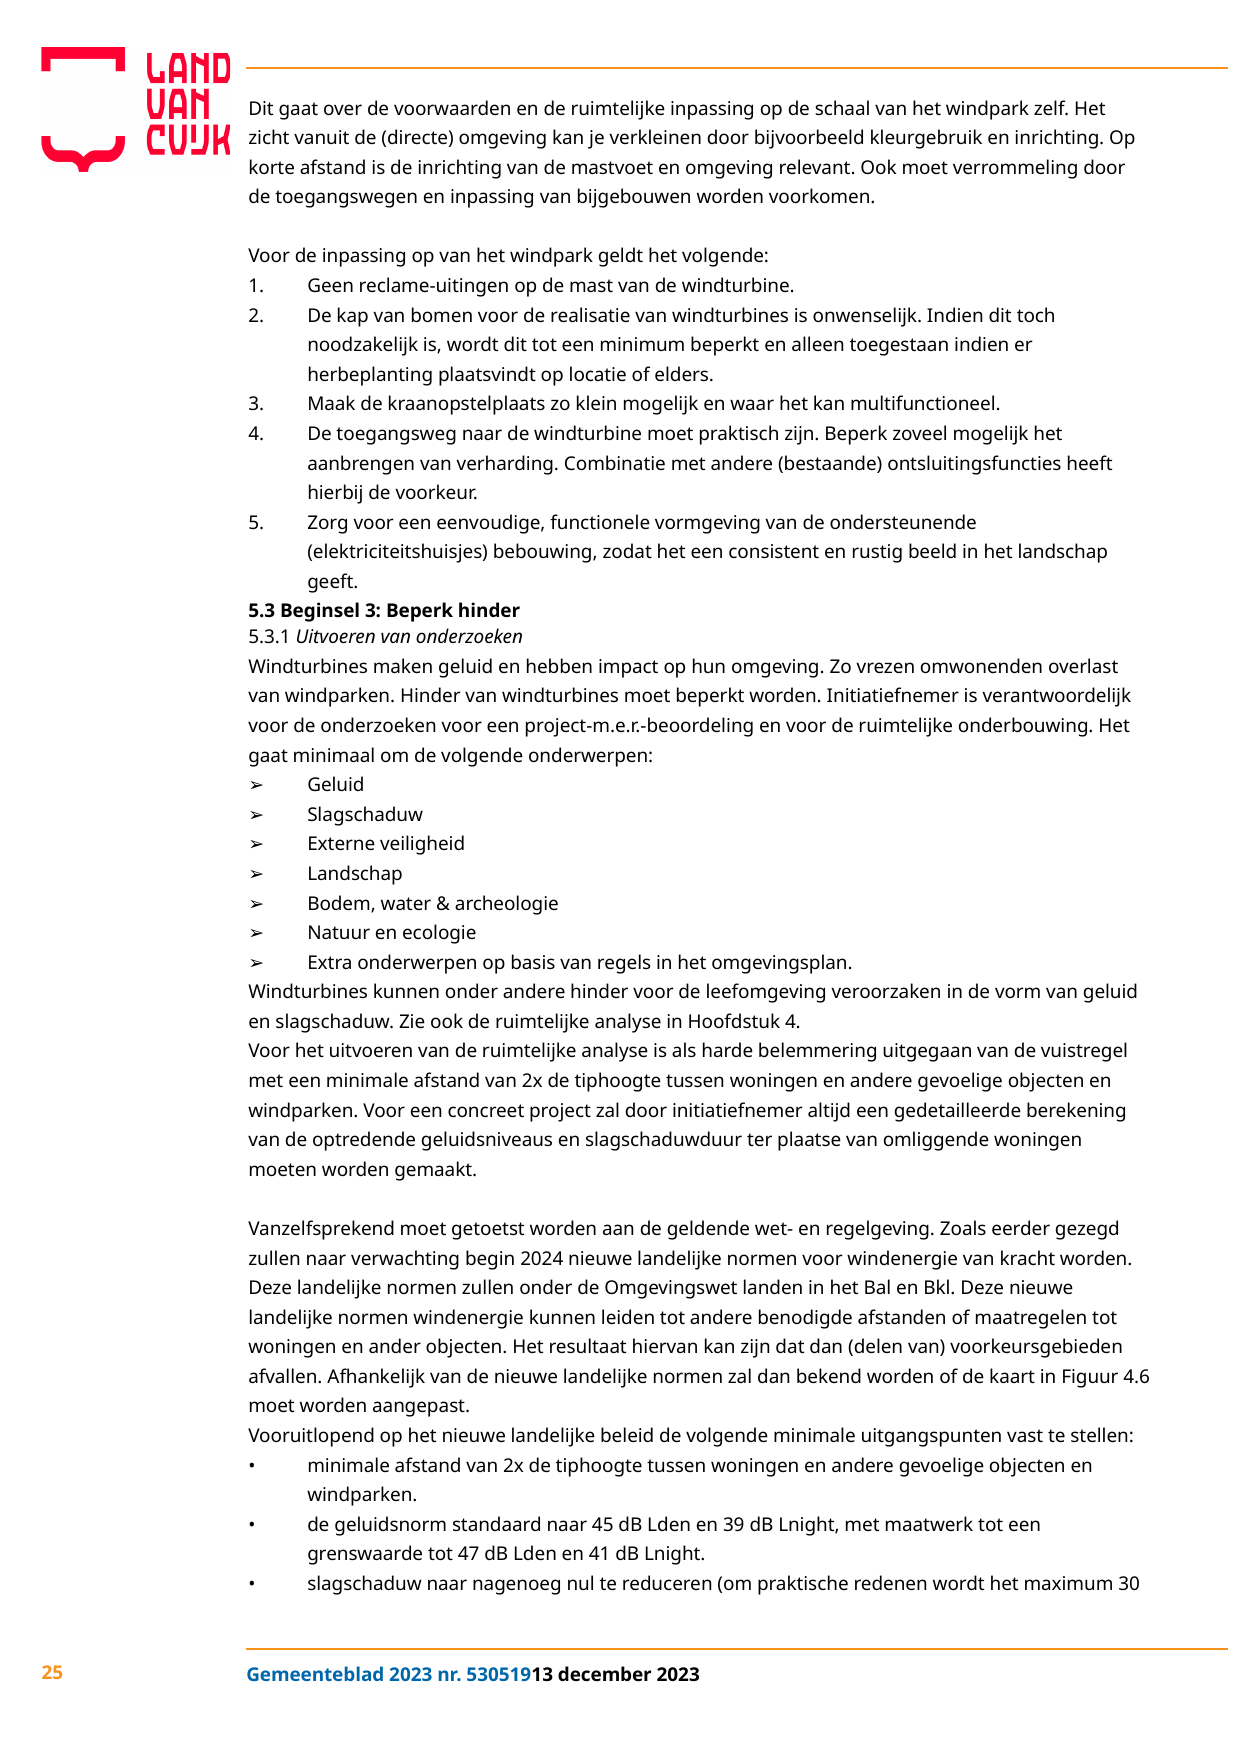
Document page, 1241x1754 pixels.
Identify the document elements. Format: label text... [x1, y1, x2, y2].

list De kap van bomen voor de realisatie van windturbines is onwenselijk. Indien dit toch noodzakelijk is, wordt dit tot een minimum beperkt en alleen toegestaan indien er herbeplanting plaatsvindt op locatie of elders. [248, 302, 1152, 387]
list slagschaduw naar nagenoeg nul te reduceren (om praktische redenen wordt het maximum 30 [248, 1570, 1152, 1596]
list Natuur en ecologie [248, 919, 1152, 945]
text Vooruitlopend op het nieuwe landelijke beleid de volgende minimale uitgangspunten vast te stellen: [248, 1422, 1152, 1448]
list Geen reclame-uitingen op de mast van de windturbine. [248, 272, 1152, 298]
list Externe veiligheid [248, 831, 1152, 856]
list minimale afstand van 2x de tiphoogte tussen woningen en andere gevoelige objecten en windparken. [248, 1452, 1152, 1507]
text 5.3.1 Uitvoeren van onderzoeken [248, 623, 1152, 649]
text Windturbines maken geluid en hebben impact op hun omgeving. Zo vrezen omwonenden overlast van windparken. Hinder van windturbines moet beperkt worden. Initiatiefnemer is verantwoordelijk voor de onderzoeken voor een project-m.e.r.-beoordeling en voor de ruimtelijke onderbouwing. Het gaat minimaal om de volgende onderwerpen: [248, 653, 1152, 767]
list De toegangsweg naar de windturbine moet praktisch zijn. Beperk zoveel mogelijk het aanbrengen van verharding. Combinatie met andere (bestaande) ontsluitingsfuncties heeft hierbij de voorkeur. [248, 420, 1152, 505]
text Dit gaat over de voorwaarden en de ruimtelijke inpassing op de schaal van het windpark zelf. Het zicht vanuit de (directe) omgeving kan je verkleinen door bijvoorbeeld kleurgebruik en inrichting. Op korte afstand is de inrichting van de mastvoet en omgeving relevant. Ook moet verrommeling door de toegangswegen en inpassing van bijgebouwen worden voorkomen. [248, 95, 1152, 209]
list de geluidsnorm standaard naar 45 dB Lden en 39 dB Lnight, met maatwerk tot een grenswaarde tot 47 dB Lden en 41 dB Lnight. [248, 1511, 1152, 1566]
list Landschap [248, 860, 1152, 886]
list Zorg voor een eenvoudige, functionele vormgeving van de ondersteunende (elektriciteitshuisjes) bebouwing, zodat het een consistent en rustig beeld in het landschap geeft. [248, 509, 1152, 594]
text Voor de inpassing op van het windpark geldt het volgende: [248, 243, 1152, 268]
text 5.3 Beginsel 3: Beperk hinder [248, 598, 1152, 623]
list Extra onderwerpen op basis van regels in het omgevingsplan. [248, 949, 1152, 974]
list Bodem, water & archeologie [248, 890, 1152, 915]
list Maak de kraanopstelplaats zo klein mogelijk en waar het kan multifunctioneel. [248, 391, 1152, 416]
picture [41, 47, 231, 172]
text Vanzelfsprekend moet getoetst worden aan de geldende wet- en regelgeving. Zoals eerder gezegd zullen naar verwachting begin 2024 nieuwe landelijke normen voor windenergie van kracht worden. Deze landelijke normen zullen onder de Omgevingswet landen in het Bal en Bkl. Deze nieuwe landelijke normen windenergie kunnen leiden tot andere benodigde afstanden of maatregelen tot woningen en ander objecten. Het resultaat hiervan kan zijn dat dan (delen van) voorkeursgebieden afvallen. Afhankelijk van de nieuwe landelijke normen zal dan bekend worden of de kaart in Figuur 4.6 moet worden aangepast. [248, 1215, 1152, 1418]
list Geluid [248, 771, 1152, 797]
text Windturbines kunnen onder andere hinder voor de leefomgeving veroorzaken in de vorm van geluid en slagschaduw. Zie ook de ruimtelijke analyse in Hoofdstuk 4. [248, 978, 1152, 1034]
text Voor het uitvoeren van de ruimtelijke analyse is als harde belemmering uitgegaan van de vuistregel met een minimale afstand van 2x de tiphoogte tussen woningen en andere gevoelige objecten en windparken. Voor een concreet project zal door initiatiefnemer altijd een gedetailleerde berekening van de optredende geluidsniveaus en slagschaduwduur ter plaatse van omliggende woningen moeten worden gemaakt. [248, 1038, 1152, 1182]
list Slagschaduw [248, 801, 1152, 827]
